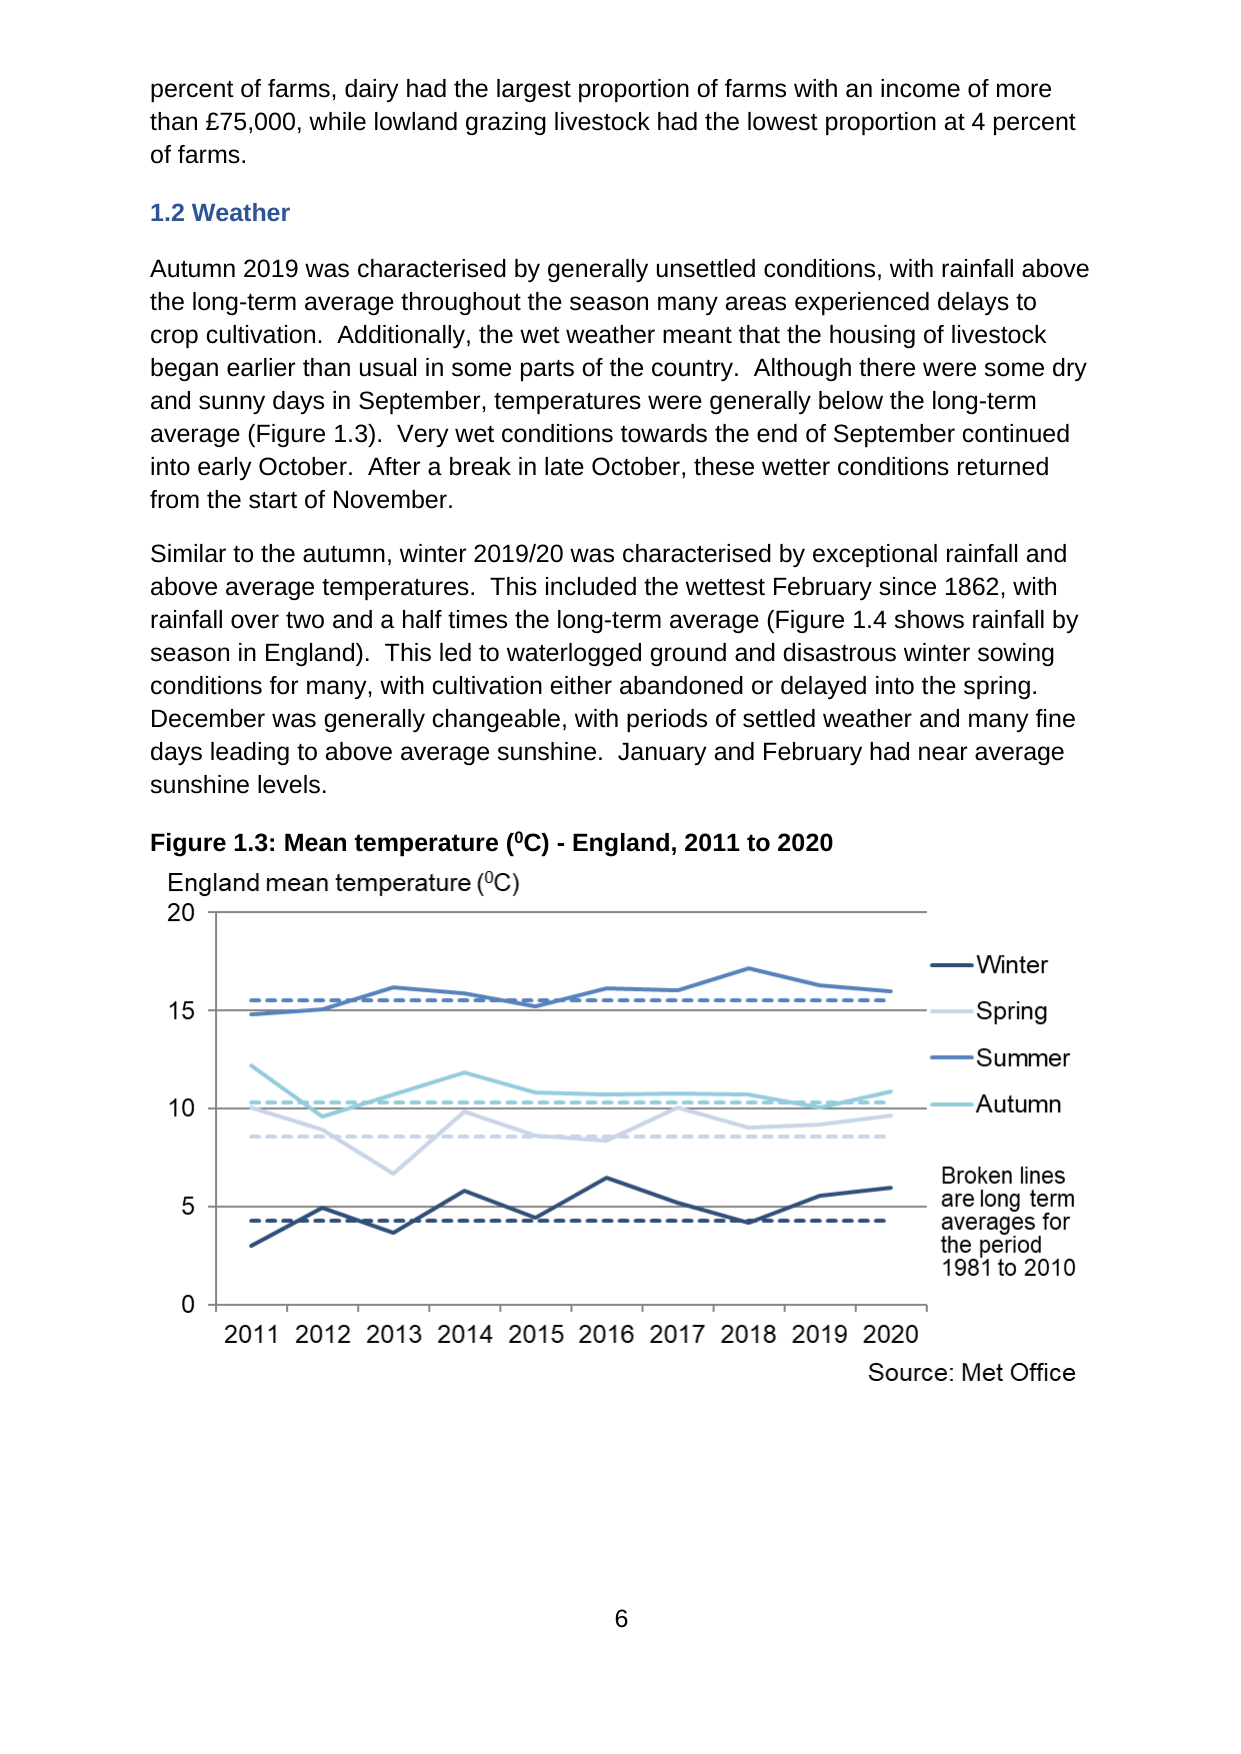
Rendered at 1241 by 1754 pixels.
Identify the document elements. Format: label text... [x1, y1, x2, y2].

subtitle 1.2 Weather [150, 198, 1093, 227]
subtitle Figure 1.3: Mean temperature (0C) - England, 2011 to 2020 [150, 828, 1093, 857]
text Autumn 2019 was characterised by generally unsettled conditions, with rainfall above the long-term average throughout the season many areas experienced delays to crop cultivation. Additionally, the wet weather meant that the housing of livestock began earlier than usual in some parts of the country. Although there were some dry and sunny days in September, temperatures were generally below the long-term average (Figure 1.3). Very wet conditions towards the end of September continued into early October. After a break in late October, these wetter conditions returned from the start of November. [150, 254, 1093, 514]
text percent of farms, dairy had the largest proportion of farms with an income of more than £75,000, while lowland grazing livestock had the lowest proportion at 4 percent of farms. [150, 74, 1093, 168]
text Similar to the autumn, winter 2019/20 was characterised by exceptional rainfall and above average temperatures. This included the wettest February since 1862, with rainfall over two and a half times the long-term average (Figure 1.4 shows rainfall by season in England). This led to waterlogged ground and disastrous winter sowing conditions for many, with cultivation either abandoned or delayed into the spring. December was generally changeable, with periods of settled weather and many fine days leading to above average sunshine. January and February had near average sunshine levels. [150, 539, 1093, 799]
